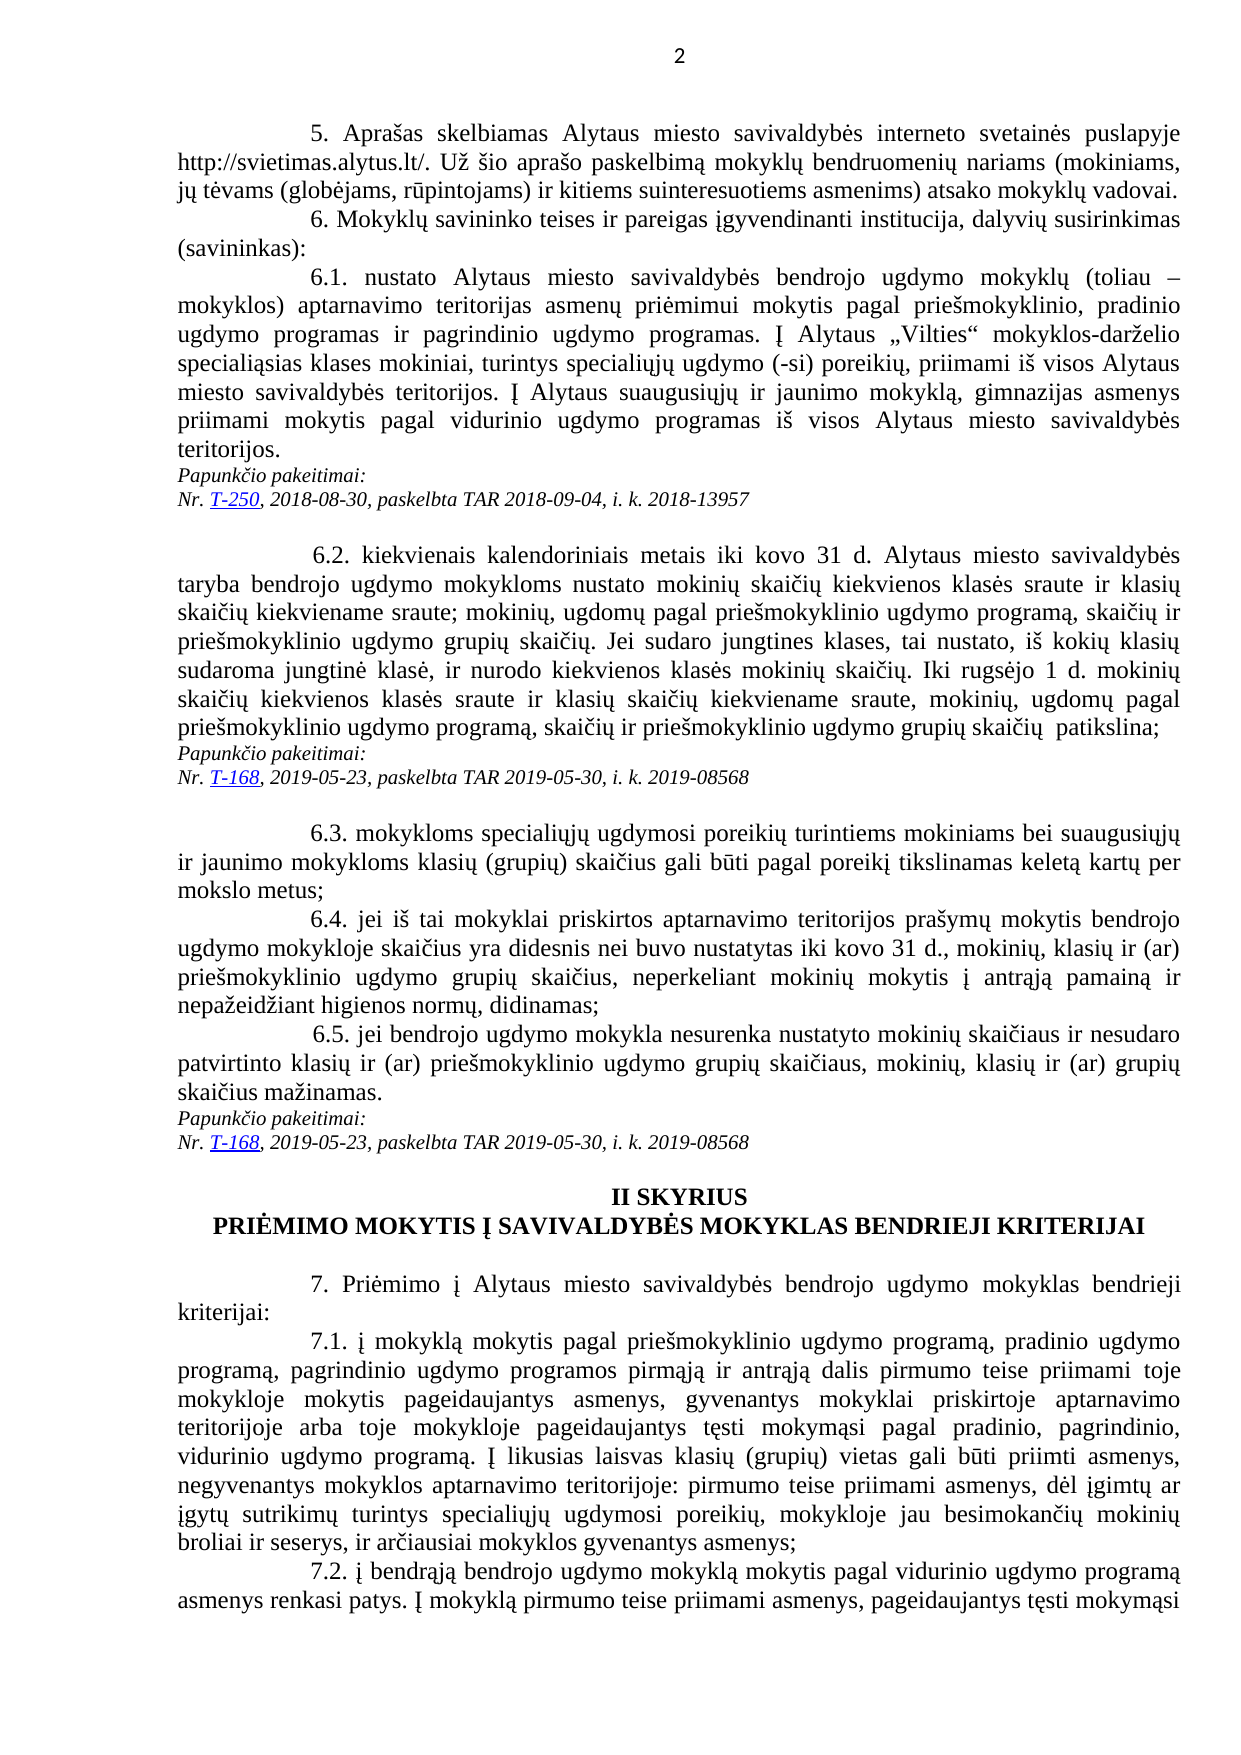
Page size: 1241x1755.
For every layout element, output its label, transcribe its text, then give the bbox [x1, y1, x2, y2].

text 6.3. mokykloms specialiųjų ugdymosi poreikių turintiems mokiniams bei suaugusiųjų ir jaunimo mokykloms klasių (grupių) skaičius gali būti pagal poreikį tikslinamas keletą kartų per mokslo metus; [177, 818, 1181, 904]
text 7. Priėmimo į Alytaus miesto savivaldybės bendrojo ugdymo mokyklas bendrieji kriterijai: [177, 1269, 1181, 1326]
text 7.1. į mokyklą mokytis pagal priešmokyklinio ugdymo programą, pradinio ugdymo programą, pagrindinio ugdymo programos pirmąją ir antrąją dalis pirmumo teise priimami toje mokykloje mokytis pageidaujantys asmenys, gyvenantys mokyklai priskirtoje aptarnavimo teritorijoje arba toje mokykloje pageidaujantys tęsti mokymąsi pagal pradinio, pagrindinio, vidurinio ugdymo programą. Į likusias laisvas klasių (grupių) vietas gali būti priimti asmenys, negyvenantys mokyklos aptarnavimo teritorijoje: pirmumo teise priimami asmenys, dėl įgimtų ar įgytų sutrikimų turintys specialiųjų ugdymosi poreikių, mokykloje jau besimokančių mokinių broliai ir seserys, ir arčiausiai mokyklos gyvenantys asmenys; [177, 1326, 1181, 1556]
text 6. Mokyklų savininko teises ir pareigas įgyvendinanti institucija, dalyvių susirinkimas (savininkas): [177, 204, 1181, 262]
text Papunkčio pakeitimai: [177, 1106, 1181, 1130]
text Papunkčio pakeitimai: [177, 741, 1181, 765]
text PRIĖMIMO MOKYTIS Į SAVIVALDYBĖS MOKYKLAS BENDRIEJI KRITERIJAI [177, 1211, 1181, 1240]
text Nr. T-168, 2019-05-23, paskelbta TAR 2019-05-30, i. k. 2019-08568 [177, 765, 1181, 789]
text 7.2. į bendrąją bendrojo ugdymo mokyklą mokytis pagal vidurinio ugdymo programą asmenys renkasi patys. Į mokyklą pirmumo teise priimami asmenys, pageidaujantys tęsti mokymąsi [177, 1556, 1181, 1614]
text 6.4. jei iš tai mokyklai priskirtos aptarnavimo teritorijos prašymų mokytis bendrojo ugdymo mokykloje skaičius yra didesnis nei buvo nustatytas iki kovo 31 d., mokinių, klasių ir (ar) priešmokyklinio ugdymo grupių skaičius, neperkeliant mokinių mokytis į antrąją pamainą ir nepažeidžiant higienos normų, didinamas; [177, 904, 1181, 1019]
text Nr. T-168, 2019-05-23, paskelbta TAR 2019-05-30, i. k. 2019-08568 [177, 1130, 1181, 1154]
text 6.5. jei bendrojo ugdymo mokykla nesurenka nustatyto mokinių skaičiaus ir nesudaro patvirtinto klasių ir (ar) priešmokyklinio ugdymo grupių skaičiaus, mokinių, klasių ir (ar) grupių skaičius mažinamas. [177, 1019, 1181, 1106]
text Papunkčio pakeitimai: [177, 463, 1181, 487]
text II SKYRIUS [177, 1182, 1181, 1211]
text 5. Aprašas skelbiamas Alytaus miesto savivaldybės interneto svetainės puslapyje http://svietimas.alytus.lt/. Už šio aprašo paskelbimą mokyklų bendruomenių nariams (mokiniams, jų tėvams (globėjams, rūpintojams) ir kitiems suinteresuotiems asmenims) atsako mokyklų vadovai. [177, 118, 1181, 204]
text Nr. T-250, 2018-08-30, paskelbta TAR 2018-09-04, i. k. 2018-13957 [177, 487, 1181, 511]
text 6.2. kiekvienais kalendoriniais metais iki kovo 31 d. Alytaus miesto savivaldybės taryba bendrojo ugdymo mokykloms nustato mokinių skaičių kiekvienos klasės sraute ir klasių skaičių kiekviename sraute; mokinių, ugdomų pagal priešmokyklinio ugdymo programą, skaičių ir priešmokyklinio ugdymo grupių skaičių. Jei sudaro jungtines klases, tai nustato, iš kokių klasių sudaroma jungtinė klasė, ir nurodo kiekvienos klasės mokinių skaičių. Iki rugsėjo 1 d. mokinių skaičių kiekvienos klasės sraute ir klasių skaičių kiekviename sraute, mokinių, ugdomų pagal priešmokyklinio ugdymo programą, skaičių ir priešmokyklinio ugdymo grupių skaičių patikslina; [177, 540, 1181, 741]
text 6.1. nustato Alytaus miesto savivaldybės bendrojo ugdymo mokyklų (toliau – mokyklos) aptarnavimo teritorijas asmenų priėmimui mokytis pagal priešmokyklinio, pradinio ugdymo programas ir pagrindinio ugdymo programas. Į Alytaus „Vilties“ mokyklos-darželio specialiąsias klases mokiniai, turintys specialiųjų ugdymo (-si) poreikių, priimami iš visos Alytaus miesto savivaldybės teritorijos. Į Alytaus suaugusiųjų ir jaunimo mokyklą, gimnazijas asmenys priimami mokytis pagal vidurinio ugdymo programas iš visos Alytaus miesto savivaldybės teritorijos. [177, 262, 1181, 463]
